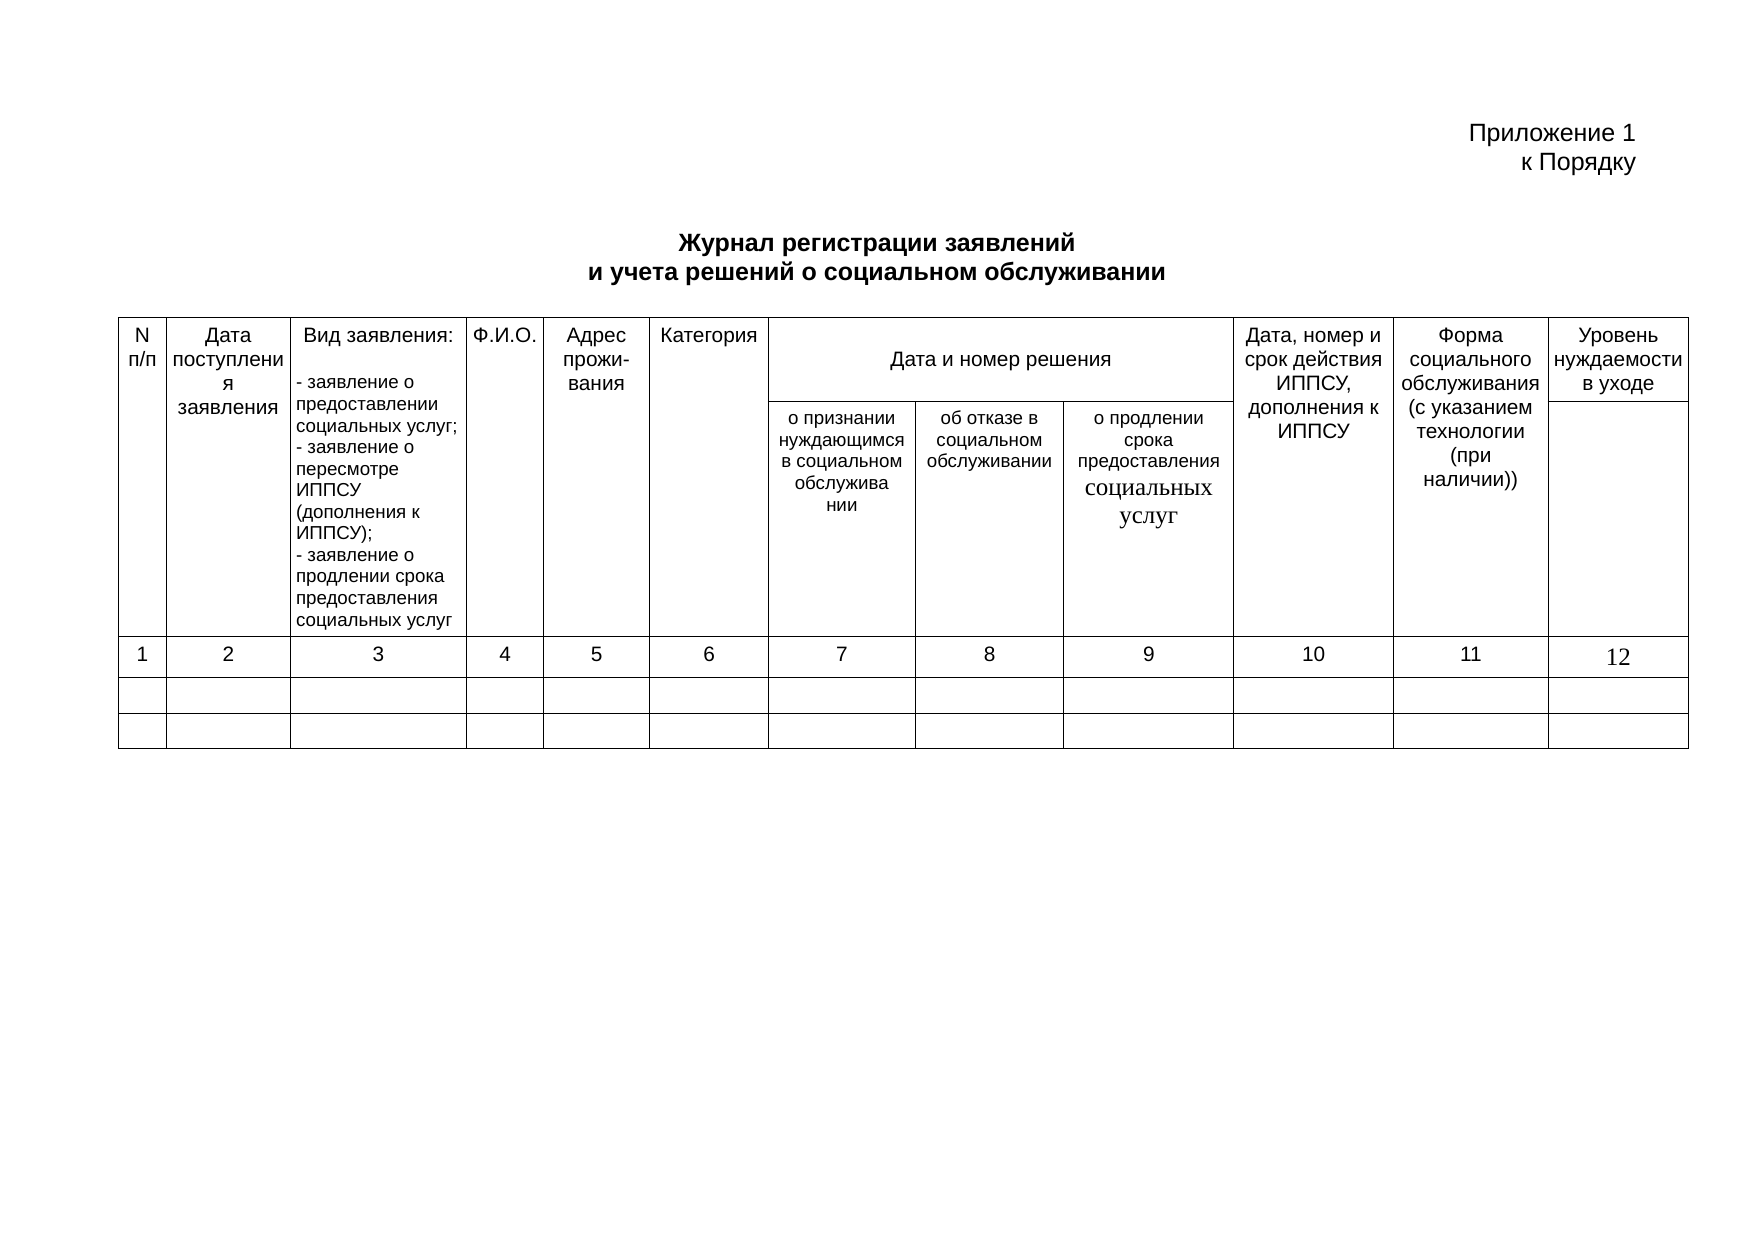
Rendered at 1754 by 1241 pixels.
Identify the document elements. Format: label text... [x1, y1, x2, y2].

text к Порядку [118, 147, 1636, 176]
table_cell 7 [769, 637, 915, 676]
table_cell [1394, 678, 1548, 712]
table_cell [119, 714, 166, 748]
table_cell 12 [1549, 637, 1688, 676]
table_header Ф.И.О. [467, 318, 543, 636]
table_cell [1394, 714, 1548, 748]
table_cell 3 [291, 637, 466, 676]
table_cell [650, 678, 768, 712]
table_header Адрес прожи-вания [544, 318, 649, 636]
table_cell 2 [167, 637, 290, 676]
table_cell об отказе в социальном обслуживании [916, 402, 1063, 636]
table_cell [1549, 714, 1688, 748]
table_cell 6 [650, 637, 768, 676]
table_cell [916, 714, 1063, 748]
table_cell [916, 678, 1063, 712]
table_header Дата и номер решения [769, 318, 1233, 401]
table_cell [1549, 402, 1688, 636]
table_cell 8 [916, 637, 1063, 676]
table_cell 9 [1064, 637, 1233, 676]
table_cell о признании нуждающимся в социальном обслужива нии [769, 402, 915, 636]
table_cell [650, 714, 768, 748]
table_header Вид заявления: - заявление о предоставлении социальных услуг; - заявление о пересмотре ИППСУ (дополнения к ИППСУ); - заявление о продлении срока предоставления социальных услуг [291, 318, 466, 636]
table_cell [544, 714, 649, 748]
text Журнал регистрации заявлений [118, 228, 1636, 257]
table_cell 10 [1234, 637, 1393, 676]
table_header Форма социального обслуживания (с указанием технологии (при наличии)) [1394, 318, 1548, 636]
table_cell [1064, 678, 1233, 712]
table_cell [467, 678, 543, 712]
table_cell [291, 714, 466, 748]
table_cell 4 [467, 637, 543, 676]
table_cell [467, 714, 543, 748]
text и учета решений о социальном обслуживании [118, 257, 1636, 286]
table_cell 11 [1394, 637, 1548, 676]
table_cell [769, 678, 915, 712]
table_cell [769, 714, 915, 748]
table_cell о продлении срока предоставления социальных услуг [1064, 402, 1233, 636]
table_header Дата, номер и срок действия ИППСУ, дополнения к ИППСУ [1234, 318, 1393, 636]
table_cell 5 [544, 637, 649, 676]
table_cell [544, 678, 649, 712]
table_cell [1064, 714, 1233, 748]
table_cell [1234, 714, 1393, 748]
table_header Категория [650, 318, 768, 636]
table_cell [1549, 678, 1688, 712]
text Приложение 1 [118, 118, 1636, 147]
table_cell [119, 678, 166, 712]
table_header N п/п [119, 318, 166, 636]
table_cell [291, 678, 466, 712]
table_cell [167, 714, 290, 748]
table_cell 1 [119, 637, 166, 676]
table_cell [1234, 678, 1393, 712]
table_cell [167, 678, 290, 712]
table_header Дата поступления заявления [167, 318, 290, 636]
table_header Уровень нуждаемости в уходе [1549, 318, 1688, 401]
